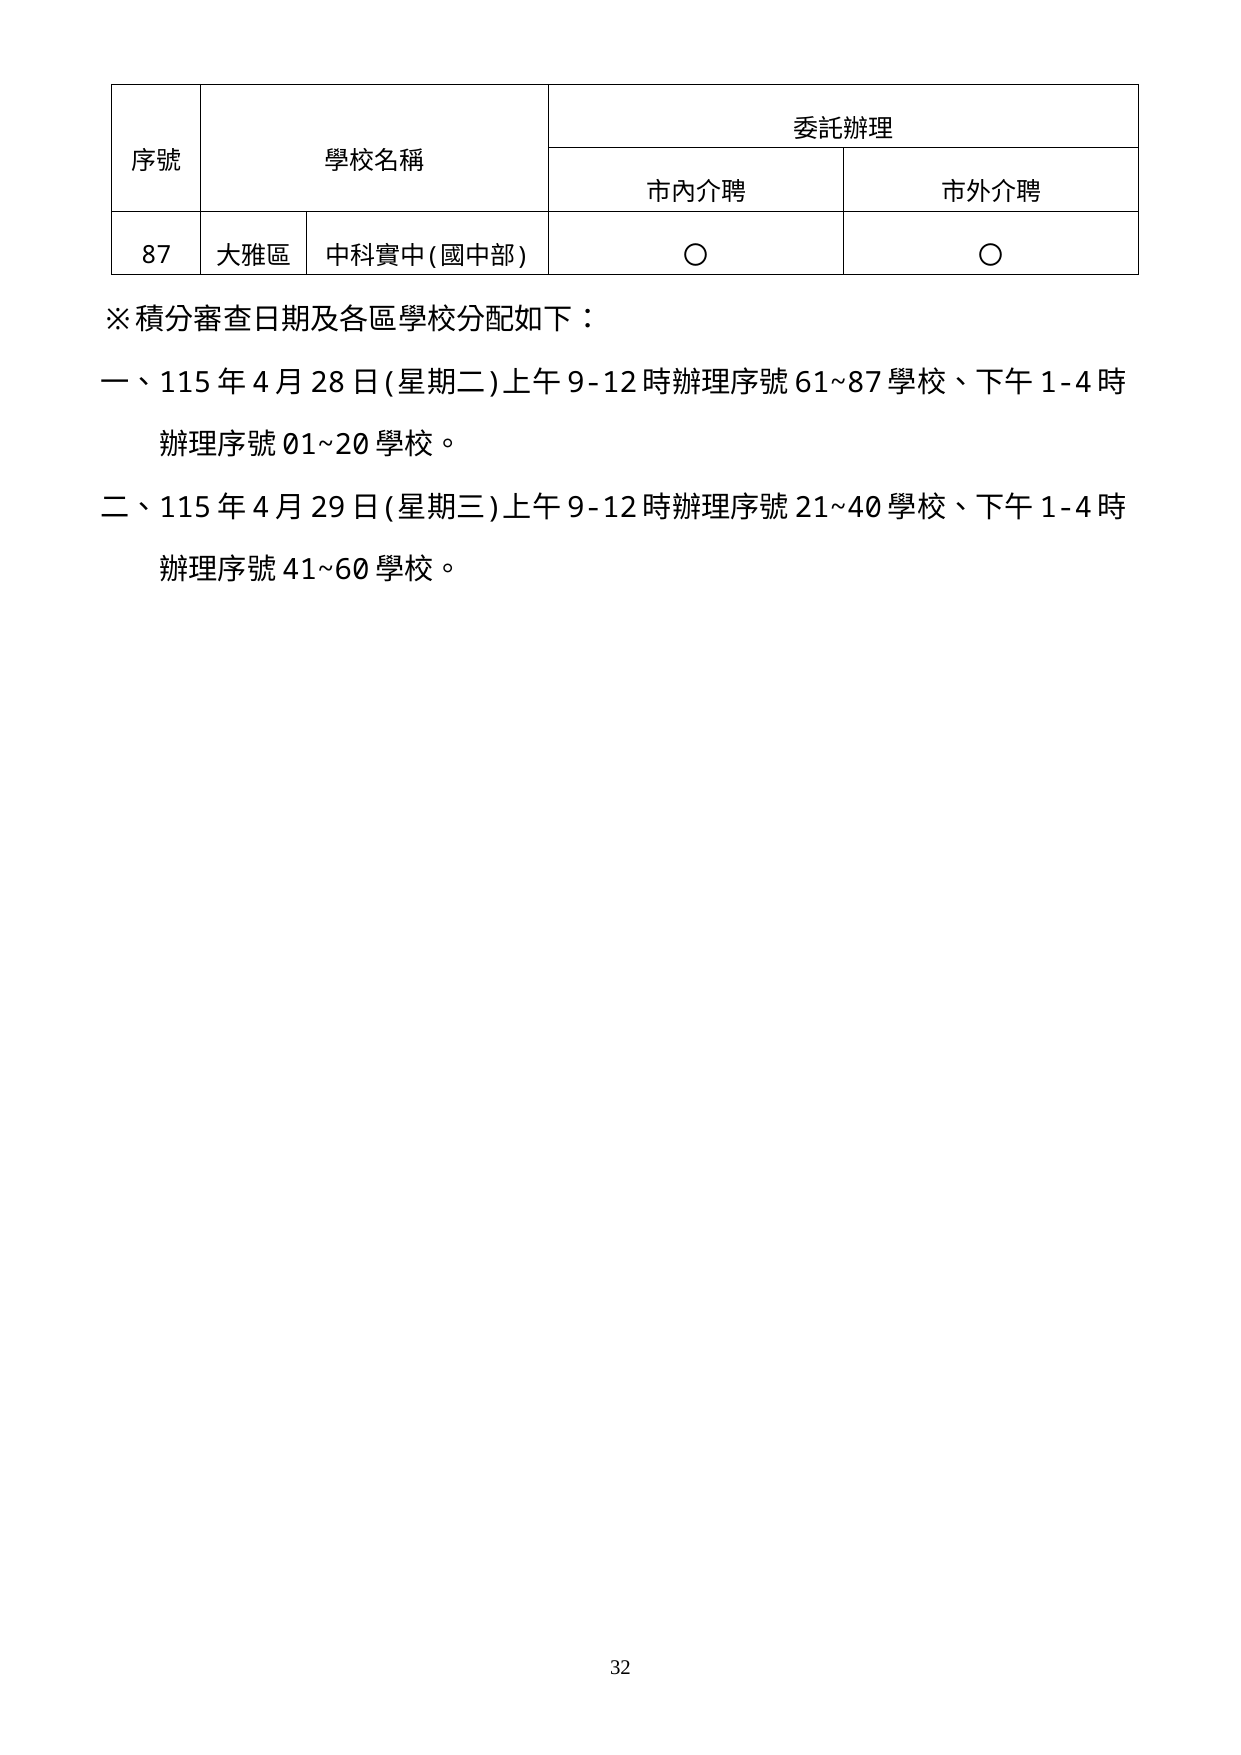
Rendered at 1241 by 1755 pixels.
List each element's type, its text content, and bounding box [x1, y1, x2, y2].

table_cell 市外介聘 [844, 148, 1138, 211]
table_cell 市內介聘 [549, 148, 843, 211]
table_header 序號 [112, 85, 200, 211]
text 一、115年4月28日(星期二)上午9-12時辦理序號61~87學校、下午1-4時辦理序號01~20學校。 [100, 338, 1140, 463]
table_header 學校名稱 [201, 85, 548, 211]
text ※積分審查日期及各區學校分配如下： [100, 275, 1140, 338]
table_cell 〇 [844, 212, 1138, 274]
text 二、115年4月29日(星期三)上午9-12時辦理序號21~40學校、下午1-4時辦理序號41~60學校。 [100, 463, 1140, 588]
table_cell 大雅區 [201, 212, 306, 274]
table_cell 中科實中(國中部) [307, 212, 548, 274]
table_cell 87 [112, 212, 200, 274]
table_cell 〇 [549, 212, 843, 274]
table_header 委託辦理 [549, 85, 1138, 147]
